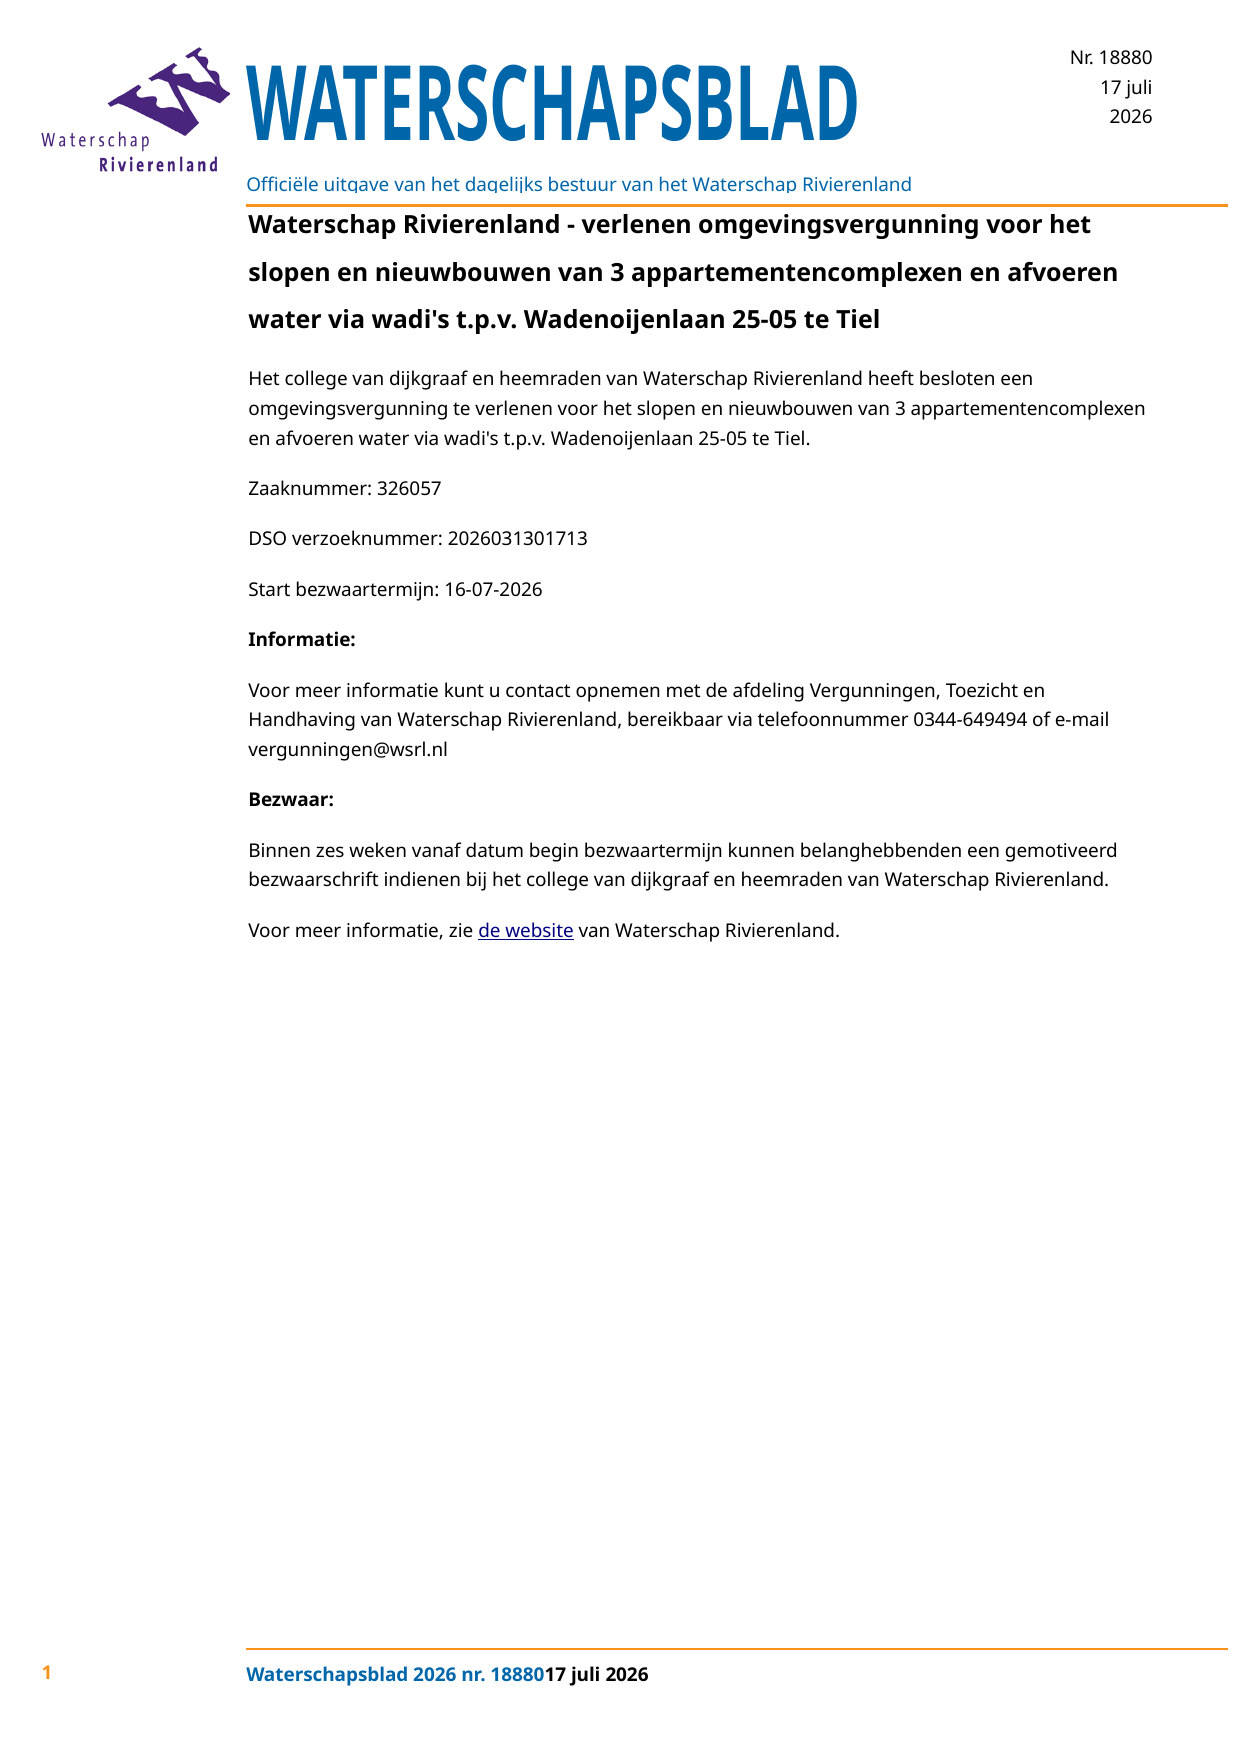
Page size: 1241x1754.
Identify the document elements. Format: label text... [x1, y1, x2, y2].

text Zaaknummer: 326057 [248, 475, 1152, 501]
text Binnen zes weken vanaf datum begin bezwaartermijn kunnen belanghebbenden een gemotiveerd bezwaarschrift indienen bij het college van dijkgraaf en heemraden van Waterschap Rivierenland. [248, 837, 1152, 892]
text DSO verzoeknummer: 2026031301713 [248, 526, 1152, 551]
text Voor meer informatie kunt u contact opnemen met de afdeling Vergunningen, Toezicht en Handhaving van Waterschap Rivierenland, bereikbaar via telefoonnummer 0344-649494 of e-mail vergunningen@wsrl.nl [248, 677, 1152, 762]
text Voor meer informatie, zie de website van Waterschap Rivierenland. [248, 917, 1152, 942]
text Start bezwaartermijn: 16-07-2026 [248, 576, 1152, 602]
picture [41, 47, 231, 172]
text Waterschap Rivierenland - verlenen omgevingsvergunning voor het slopen en nieuwbouwen van 3 appartementencomplexen en afvoeren water via wadi's t.p.v. Wadenoijenlaan 25-05 te Tiel [248, 207, 1152, 336]
text Bezwaar: [248, 786, 1152, 812]
text Het college van dijkgraaf en heemraden van Waterschap Rivierenland heeft besloten een omgevingsvergunning te verlenen voor het slopen en nieuwbouwen van 3 appartementencomplexen en afvoeren water via wadi's t.p.v. Wadenoijenlaan 25-05 te Tiel. [248, 366, 1152, 450]
text Informatie: [248, 626, 1152, 652]
